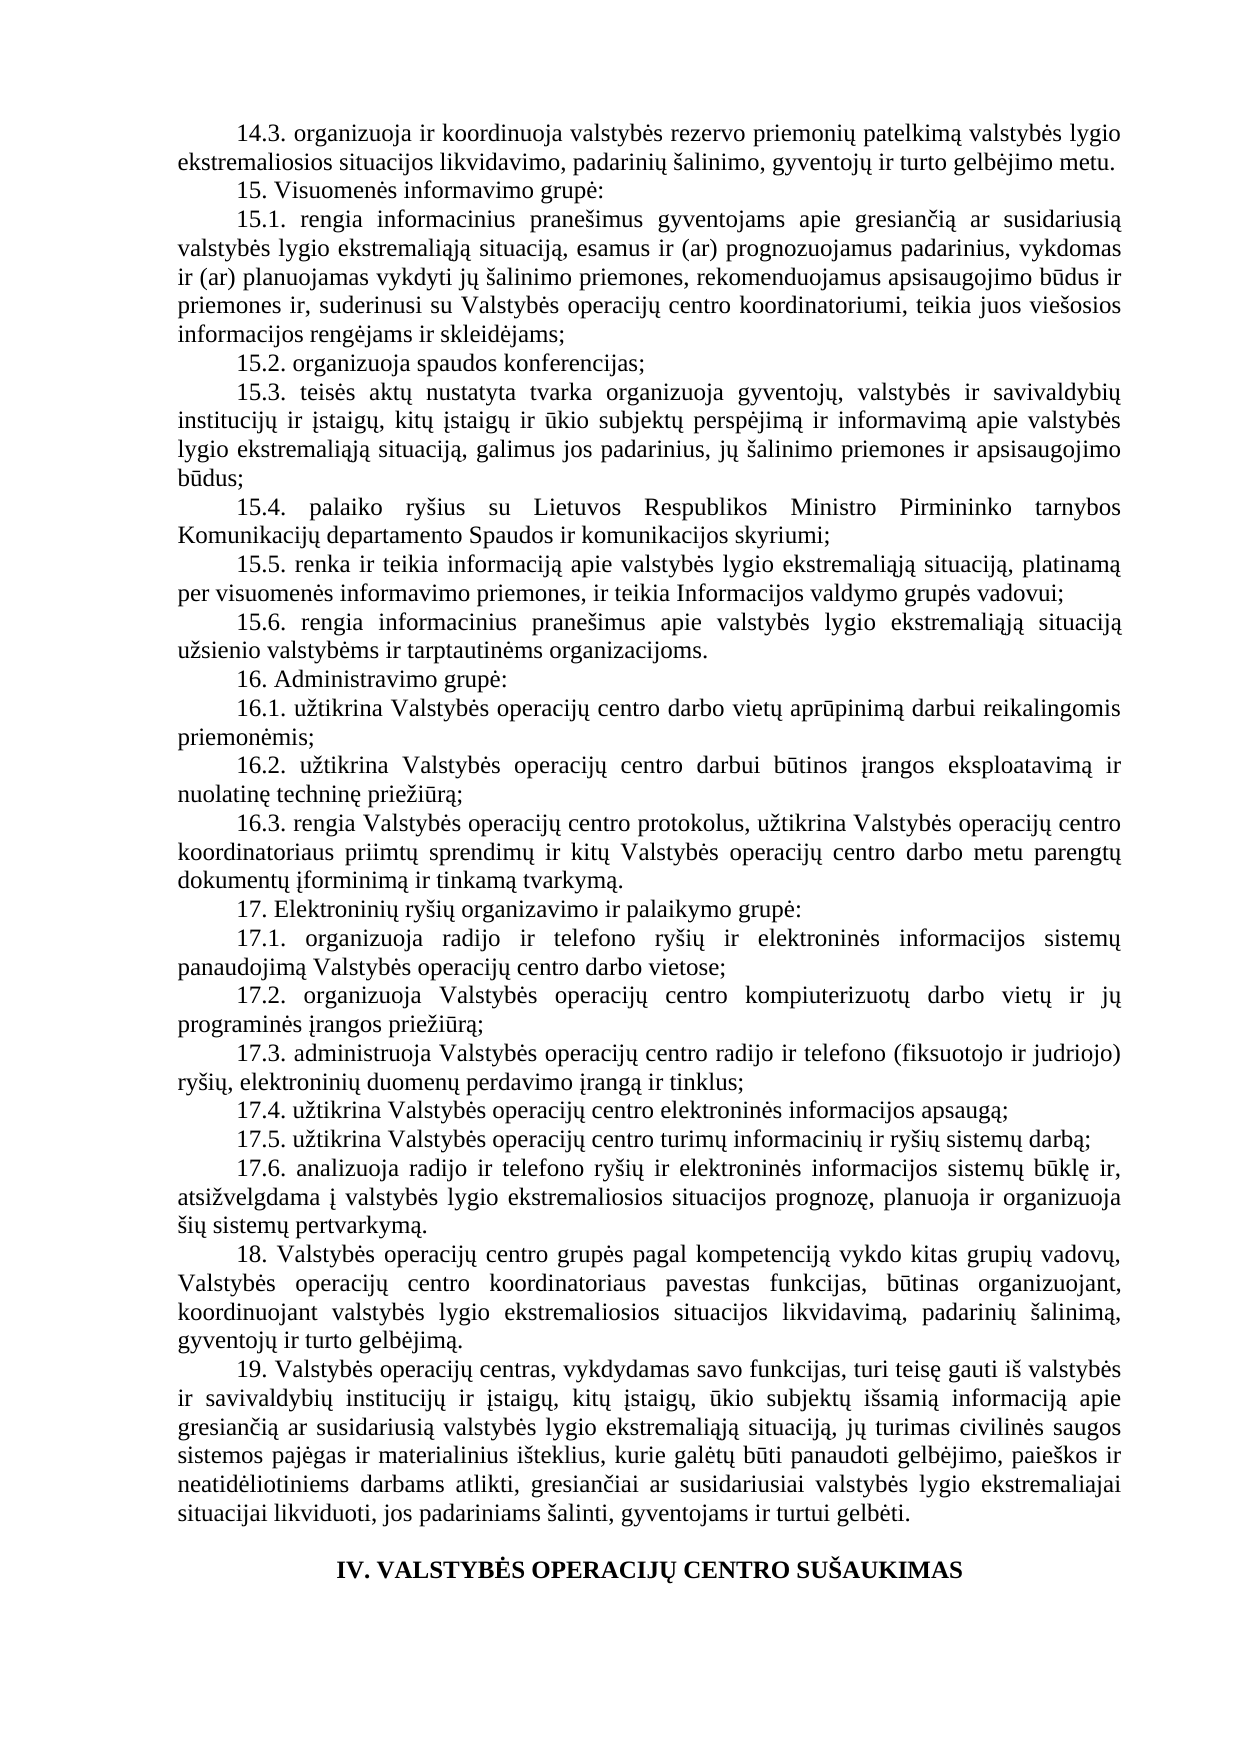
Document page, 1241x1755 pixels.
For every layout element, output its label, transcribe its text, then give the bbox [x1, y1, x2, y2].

text IV. VALSTYBĖS OPERACIJŲ CENTRO SUŠAUKIMAS [177, 1556, 1122, 1584]
text 17.4. užtikrina Valstybės operacijų centro elektroninės informacijos apsaugą; [177, 1096, 1122, 1124]
text 16.3. rengia Valstybės operacijų centro protokolus, užtikrina Valstybės operacijų centro koordinatoriaus priimtų sprendimų ir kitų Valstybės operacijų centro darbo metu parengtų dokumentų įforminimą ir tinkamą tvarkymą. [177, 808, 1122, 894]
text 14.3. organizuoja ir koordinuoja valstybės rezervo priemonių patelkimą valstybės lygio ekstremaliosios situacijos likvidavimo, padarinių šalinimo, gyventojų ir turto gelbėjimo metu. [177, 118, 1122, 176]
text 17.1. organizuoja radijo ir telefono ryšių ir elektroninės informacijos sistemų panaudojimą Valstybės operacijų centro darbo vietose; [177, 923, 1122, 981]
text 15. Visuomenės informavimo grupė: [177, 176, 1122, 204]
text 17.5. užtikrina Valstybės operacijų centro turimų informacinių ir ryšių sistemų darbą; [177, 1124, 1122, 1153]
text 15.4. palaiko ryšius su Lietuvos Respublikos Ministro Pirmininko tarnybos Komunikacijų departamento Spaudos ir komunikacijos skyriumi; [177, 492, 1122, 549]
text 19. Valstybės operacijų centras, vykdydamas savo funkcijas, turi teisę gauti iš valstybės ir savivaldybių institucijų ir įstaigų, kitų įstaigų, ūkio subjektų išsamią informaciją apie gresiančią ar susidariusią valstybės lygio ekstremaliąją situaciją, jų turimas civilinės saugos sistemos pajėgas ir materialinius išteklius, kurie galėtų būti panaudoti gelbėjimo, paieškos ir neatidėliotiniems darbams atlikti, gresiančiai ar susidariusiai valstybės lygio ekstremaliajai situacijai likviduoti, jos padariniams šalinti, gyventojams ir turtui gelbėti. [177, 1354, 1122, 1527]
text 17. Elektroninių ryšių organizavimo ir palaikymo grupė: [177, 894, 1122, 923]
text 17.2. organizuoja Valstybės operacijų centro kompiuterizuotų darbo vietų ir jų programinės įrangos priežiūrą; [177, 981, 1122, 1038]
text 15.3. teisės aktų nustatyta tvarka organizuoja gyventojų, valstybės ir savivaldybių institucijų ir įstaigų, kitų įstaigų ir ūkio subjektų perspėjimą ir informavimą apie valstybės lygio ekstremaliąją situaciją, galimus jos padarinius, jų šalinimo priemones ir apsisaugojimo būdus; [177, 377, 1122, 492]
text 16.2. užtikrina Valstybės operacijų centro darbui būtinos įrangos eksploatavimą ir nuolatinę techninę priežiūrą; [177, 751, 1122, 808]
text 15.2. organizuoja spaudos konferencijas; [177, 348, 1122, 377]
text 16. Administravimo grupė: [177, 664, 1122, 693]
text 15.5. renka ir teikia informaciją apie valstybės lygio ekstremaliąją situaciją, platinamą per visuomenės informavimo priemones, ir teikia Informacijos valdymo grupės vadovui; [177, 549, 1122, 607]
text 18. Valstybės operacijų centro grupės pagal kompetenciją vykdo kitas grupių vadovų, Valstybės operacijų centro koordinatoriaus pavestas funkcijas, būtinas organizuojant, koordinuojant valstybės lygio ekstremaliosios situacijos likvidavimą, padarinių šalinimą, gyventojų ir turto gelbėjimą. [177, 1239, 1122, 1354]
text 17.6. analizuoja radijo ir telefono ryšių ir elektroninės informacijos sistemų būklę ir, atsižvelgdama į valstybės lygio ekstremaliosios situacijos prognozę, planuoja ir organizuoja šių sistemų pertvarkymą. [177, 1153, 1122, 1239]
text 15.6. rengia informacinius pranešimus apie valstybės lygio ekstremaliąją situaciją užsienio valstybėms ir tarptautinėms organizacijoms. [177, 607, 1122, 664]
text 17.3. administruoja Valstybės operacijų centro radijo ir telefono (fiksuotojo ir judriojo) ryšių, elektroninių duomenų perdavimo įrangą ir tinklus; [177, 1038, 1122, 1096]
text 15.1. rengia informacinius pranešimus gyventojams apie gresiančią ar susidariusią valstybės lygio ekstremaliąją situaciją, esamus ir (ar) prognozuojamus padarinius, vykdomas ir (ar) planuojamas vykdyti jų šalinimo priemones, rekomenduojamus apsisaugojimo būdus ir priemones ir, suderinusi su Valstybės operacijų centro koordinatoriumi, teikia juos viešosios informacijos rengėjams ir skleidėjams; [177, 204, 1122, 348]
text 16.1. užtikrina Valstybės operacijų centro darbo vietų aprūpinimą darbui reikalingomis priemonėmis; [177, 693, 1122, 751]
